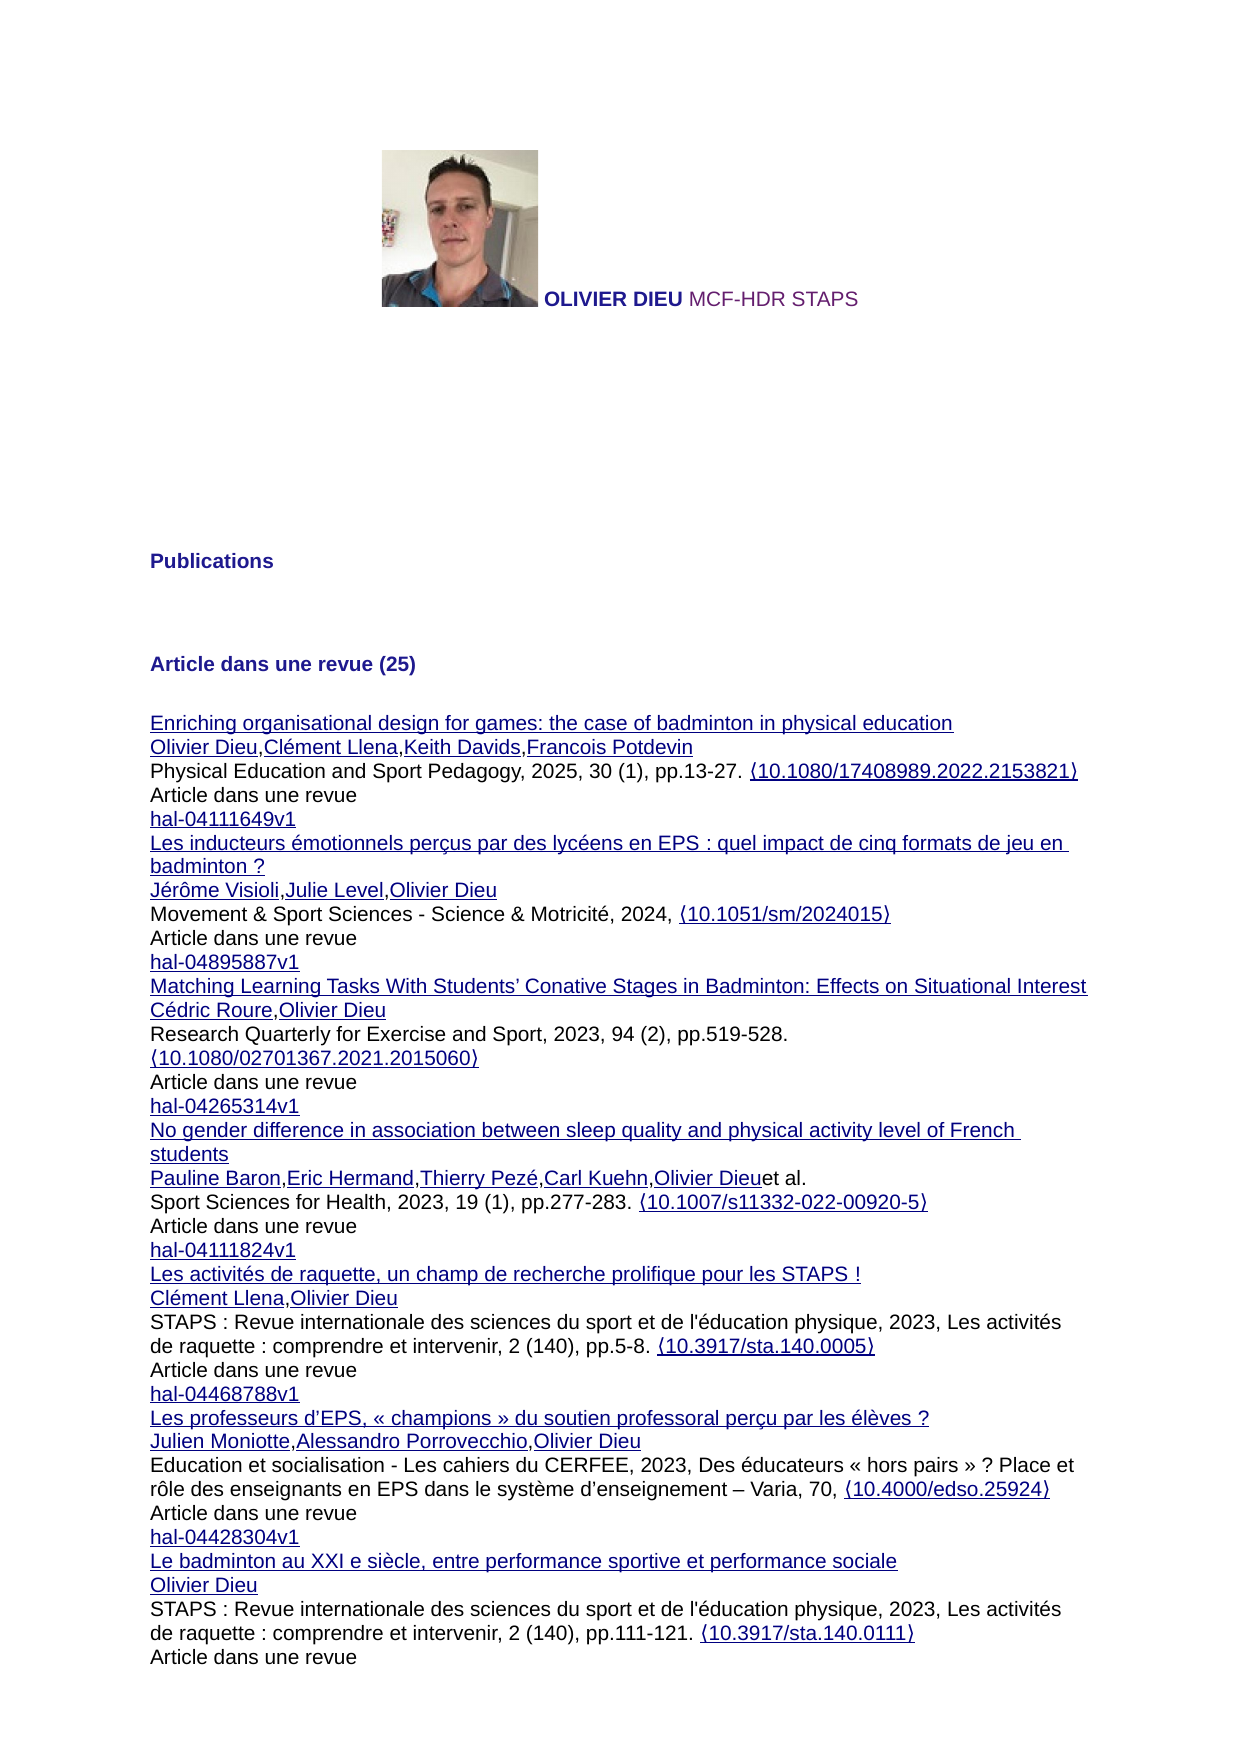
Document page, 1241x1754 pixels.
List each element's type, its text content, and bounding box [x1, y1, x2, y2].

table_cell Les activités de raquette, un champ de recherche prolifique pour les STAPS ! Clément Llena,Olivier Dieu STAPS : Revue internationale des sciences du sport et de l'éducation physique, 2023, Les activités de raquette : comprendre et intervenir, 2 (140), pp.5-8. ⟨10.3917/sta.140.0005⟩ Article dans une revue hal-04468788v1 [150, 1262, 1090, 1405]
table_cell Les professeurs d’EPS, « champions » du soutien professoral perçu par les élèves ? Julien Moniotte,Alessandro Porrovecchio,Olivier Dieu Education et socialisation - Les cahiers du CERFEE, 2023, Des éducateurs « hors pairs » ? Place et rôle des enseignants en EPS dans le système d’enseignement – Varia, 70, ⟨10.4000/edso.25924⟩ Article dans une revue hal-04428304v1 [150, 1405, 1090, 1549]
subtitle Publications [150, 549, 1090, 573]
table_cell Le badminton au XXI e siècle, entre performance sportive et performance sociale Olivier Dieu STAPS : Revue internationale des sciences du sport et de l'éducation physique, 2023, Les activités de raquette : comprendre et intervenir, 2 (140), pp.111-121. ⟨10.3917/sta.140.0111⟩ Article dans une revue [150, 1549, 1090, 1669]
subtitle OLIVIER DIEU MCF-HDR STAPS [150, 150, 1090, 311]
picture [381, 150, 539, 307]
subtitle Article dans une revue (25) [150, 652, 1090, 676]
table_cell Matching Learning Tasks With Students’ Conative Stages in Badminton: Effects on Situational Interest Cédric Roure,Olivier Dieu Research Quarterly for Exercise and Sport, 2023, 94 (2), pp.519-528. ⟨10.1080/02701367.2021.2015060⟩ Article dans une revue hal-04265314v1 [150, 974, 1090, 1118]
table_header Enriching organisational design for games: the case of badminton in physical education Olivier Dieu,Clément Llena,Keith Davids,Francois Potdevin Physical Education and Sport Pedagogy, 2025, 30 (1), pp.13-27. ⟨10.1080/17408989.2022.2153821⟩ Article dans une revue hal-04111649v1 [150, 711, 1090, 830]
table_cell Les inducteurs émotionnels perçus par des lycéens en EPS : quel impact de cinq formats de jeu en badminton ? Jérôme Visioli,Julie Level,Olivier Dieu Movement & Sport Sciences - Science & Motricité, 2024, ⟨10.1051/sm/2024015⟩ Article dans une revue hal-04895887v1 [150, 830, 1090, 974]
table_cell No gender difference in association between sleep quality and physical activity level of French students Pauline Baron,Eric Hermand,Thierry Pezé,Carl Kuehn,Olivier Dieuet al. Sport Sciences for Health, 2023, 19 (1), pp.277-283. ⟨10.1007/s11332-022-00920-5⟩ Article dans une revue hal-04111824v1 [150, 1118, 1090, 1262]
